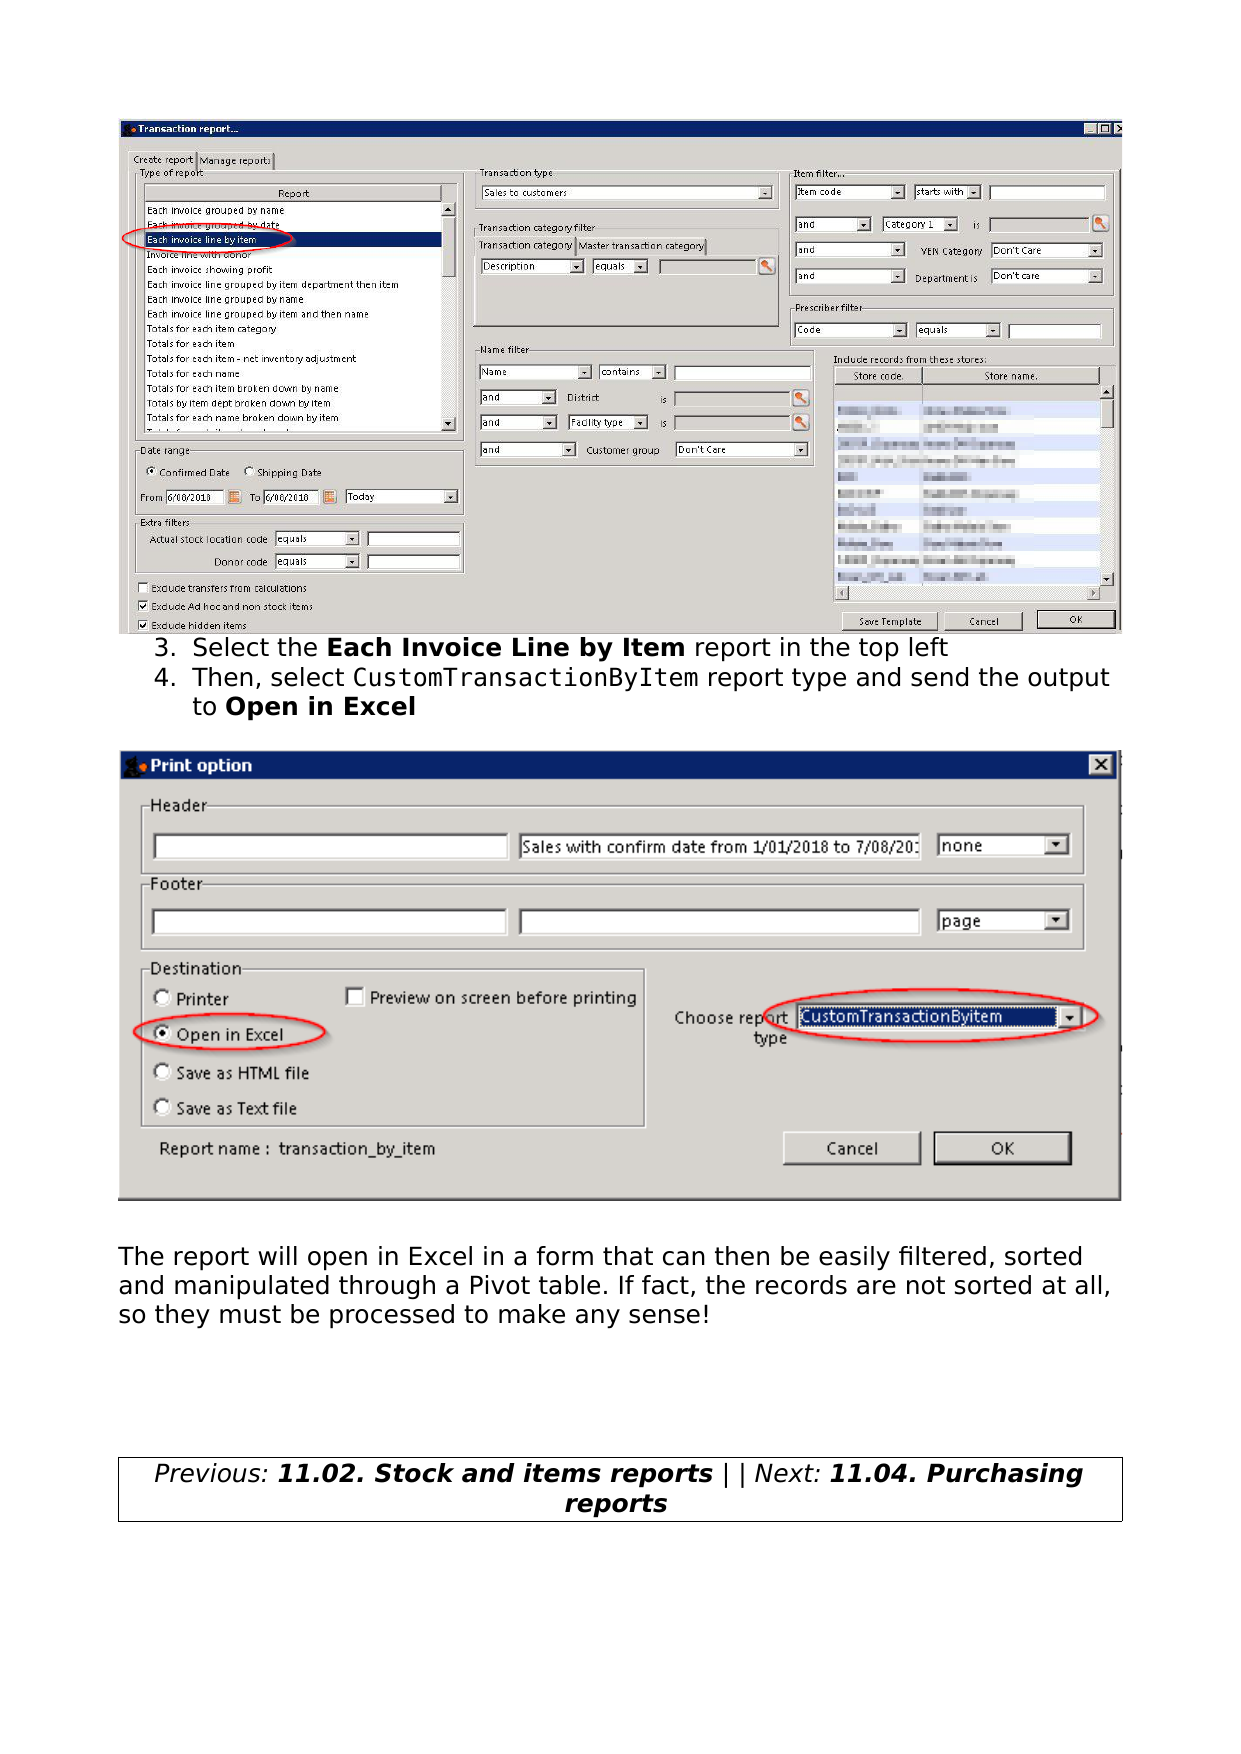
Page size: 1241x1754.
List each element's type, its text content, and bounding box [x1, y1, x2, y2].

picture [118, 750, 1123, 1201]
list Then, select CustomTransactionByItem report type and send the output to Open in Excel [177, 663, 1122, 721]
table_header Previous: 11.02. Stock and items reports | | Next: 11.04. Purchasing reports [119, 1458, 1122, 1521]
picture [118, 118, 1123, 634]
text The report will open in Excel in a form that can then be easily filtered, sorted and manipulated through a Pivot table. If fact, the records are not sorted at all, so they must be processed to make any sense! [118, 1242, 1122, 1329]
list Select the Each Invoice Line by Item report in the top left [177, 634, 1122, 663]
